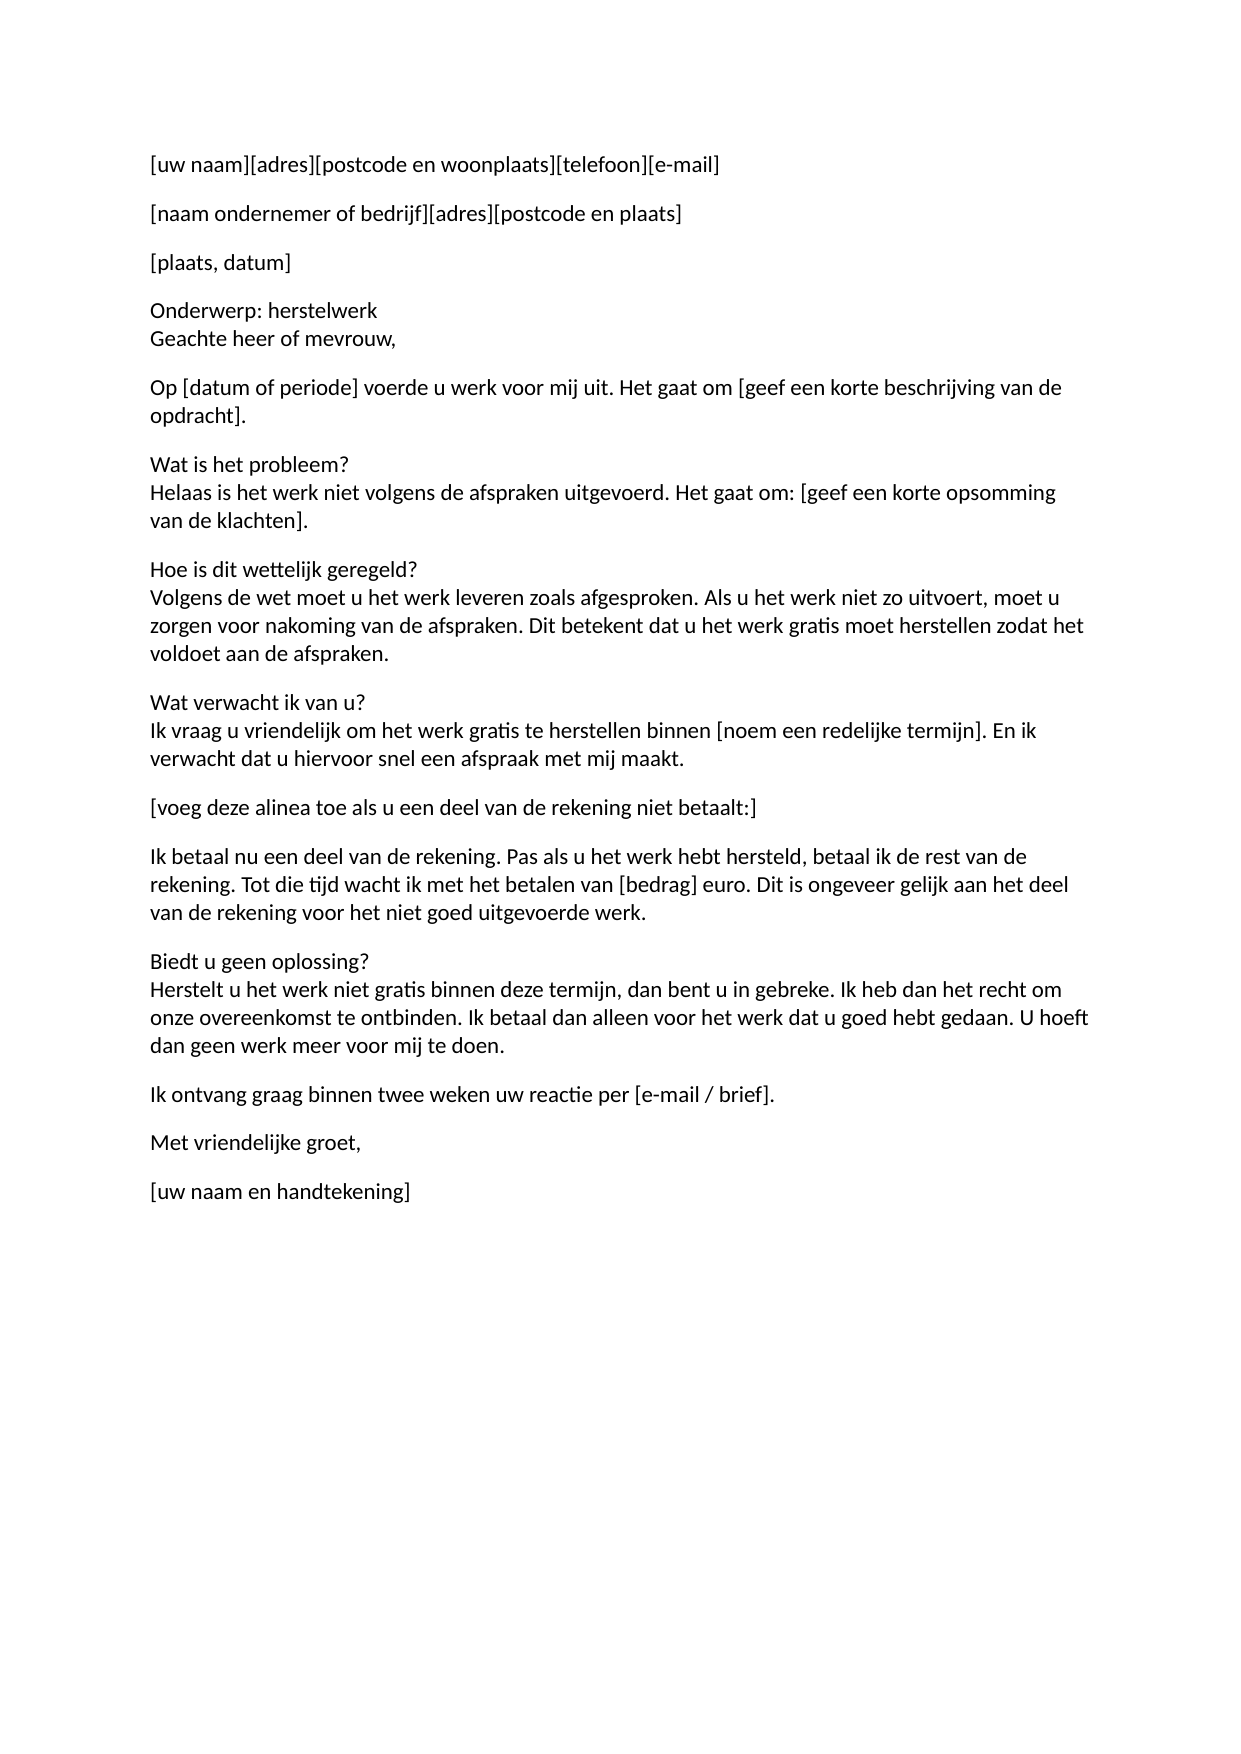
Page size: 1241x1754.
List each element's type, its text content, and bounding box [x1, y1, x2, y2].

text Ik vraag u vriendelijk om het werk gratis te herstellen binnen [noem een redelijke termijn]. En ik verwacht dat u hiervoor snel een afspraak met mij maakt. [150, 716, 1090, 772]
text [naam ondernemer of bedrijf][adres][postcode en plaats] [150, 199, 1090, 227]
subtitle Hoe is dit wettelijk geregeld? [150, 555, 1090, 583]
subtitle Wat verwacht ik van u? [150, 688, 1090, 716]
subtitle Onderwerp: herstelwerk [150, 297, 1090, 324]
subtitle Biedt u geen oplossing? [150, 947, 1090, 975]
text [plaats, datum] [150, 248, 1090, 276]
text Volgens de wet moet u het werk leveren zoals afgesproken. Als u het werk niet zo uitvoert, moet u zorgen voor nakoming van de afspraken. Dit betekent dat u het werk gratis moet herstellen zodat het voldoet aan de afspraken. [150, 583, 1090, 667]
text Ik ontvang graag binnen twee weken uw reactie per [e-mail / brief]. [150, 1080, 1090, 1108]
text Helaas is het werk niet volgens de afspraken uitgevoerd. Het gaat om: [geef een korte opsomming van de klachten]. [150, 478, 1090, 534]
text [uw naam en handtekening] [150, 1177, 1090, 1205]
text Ik betaal nu een deel van de rekening. Pas als u het werk hebt hersteld, betaal ik de rest van de rekening. Tot die tijd wacht ik met het betalen van [bedrag] euro. Dit is ongeveer gelijk aan het deel van de rekening voor het niet goed uitgevoerde werk. [150, 842, 1090, 926]
text Herstelt u het werk niet gratis binnen deze termijn, dan bent u in gebreke. Ik heb dan het recht om onze overeenkomst te ontbinden. Ik betaal dan alleen voor het werk dat u goed hebt gedaan. U hoeft dan geen werk meer voor mij te doen. [150, 975, 1090, 1059]
text Geachte heer of mevrouw, [150, 324, 1090, 353]
text Op [datum of periode] voerde u werk voor mij uit. Het gaat om [geef een korte beschrijving van de opdracht]. [150, 373, 1090, 429]
text Met vriendelijke groet, [150, 1128, 1090, 1157]
text [voeg deze alinea toe als u een deel van de rekening niet betaalt:] [150, 793, 1090, 821]
subtitle Wat is het probleem? [150, 450, 1090, 478]
text [uw naam][adres][postcode en woonplaats][telefoon][e-mail] [150, 150, 1090, 178]
